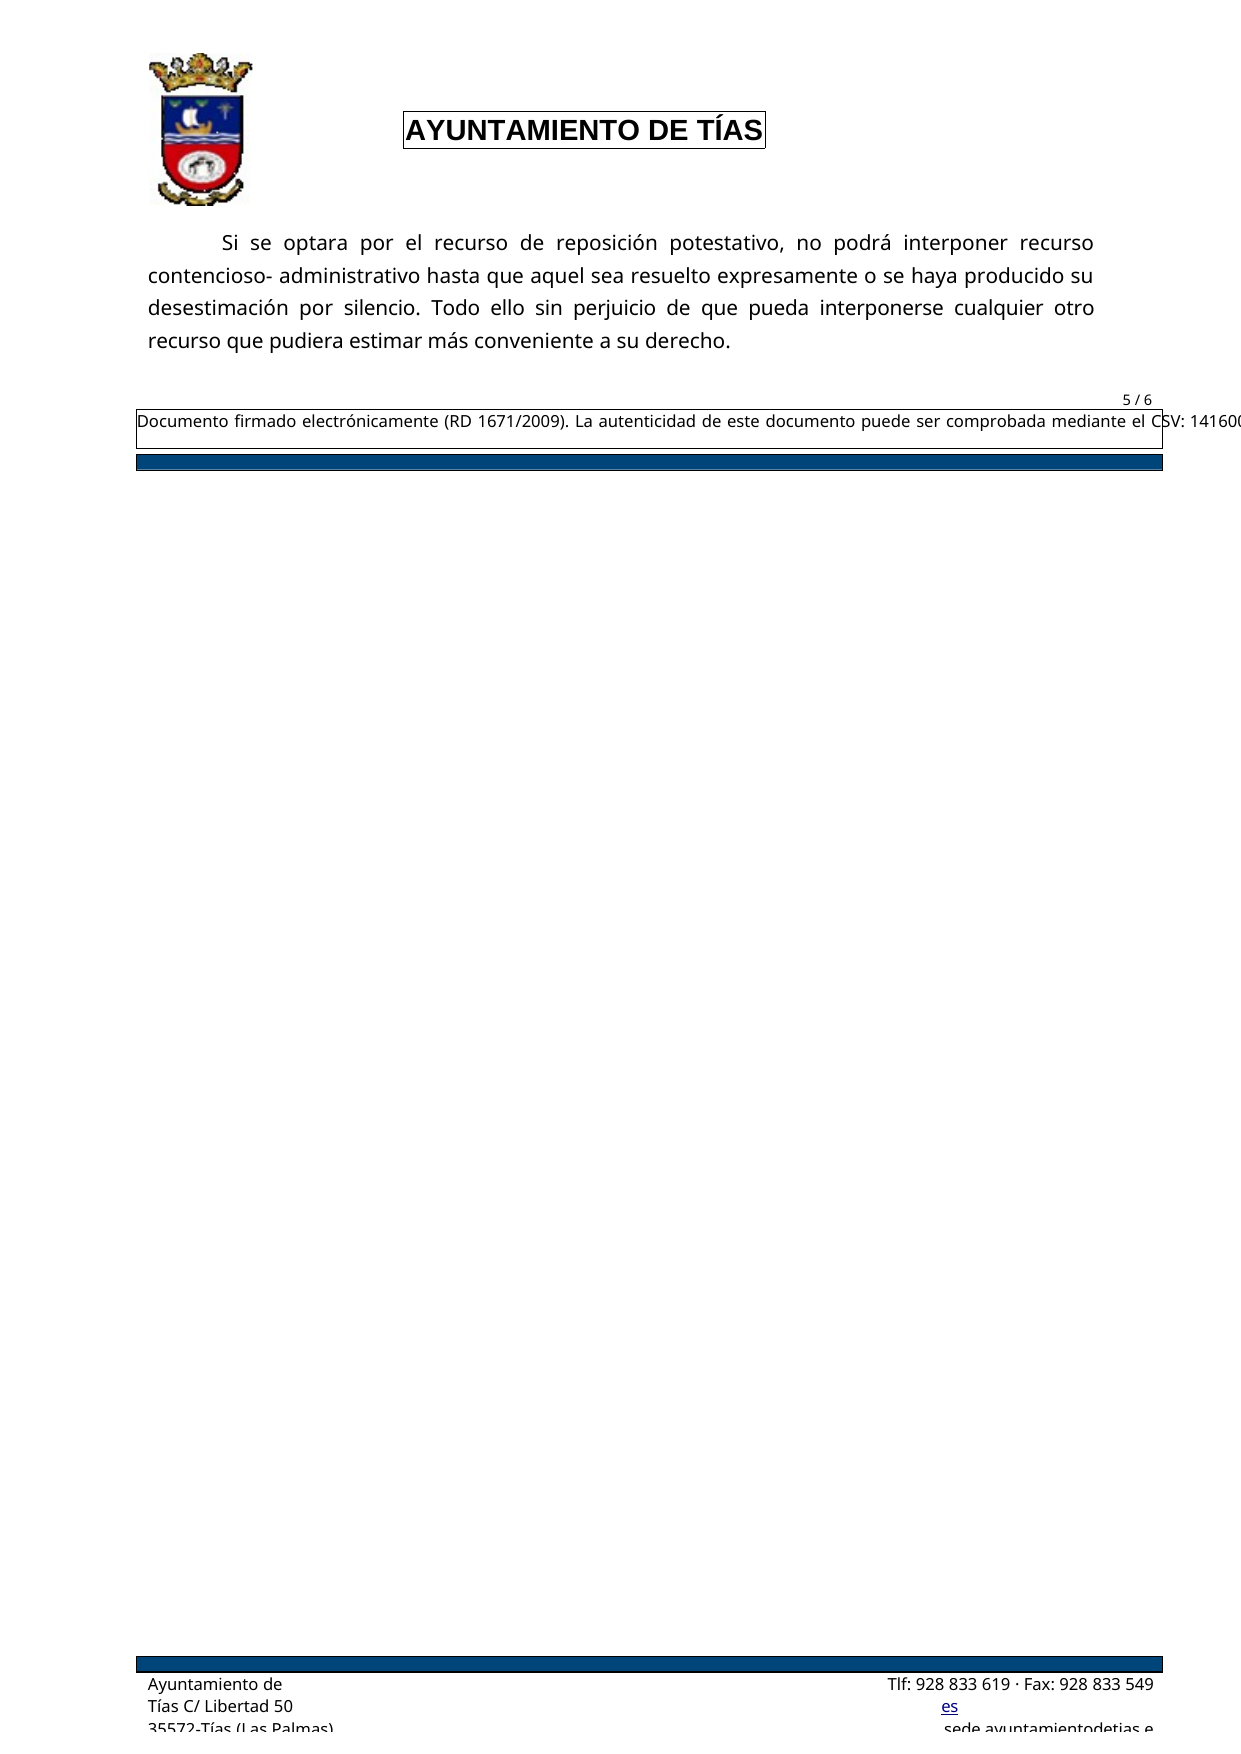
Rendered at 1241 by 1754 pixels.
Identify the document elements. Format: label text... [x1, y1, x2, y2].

text 5 / 6 [135, 390, 1152, 409]
text Si se optara por el recurso de reposición potestativo, no podrá interponer recurso contencioso- administrativo hasta que aquel sea resuelto expresamente o se haya producido su desestimación por silencio. Todo ello sin perjuicio de que pueda interponerse cualquier otro recurso que pudiera estimar más conveniente a su derecho. [148, 228, 1095, 354]
picture [149, 53, 253, 206]
